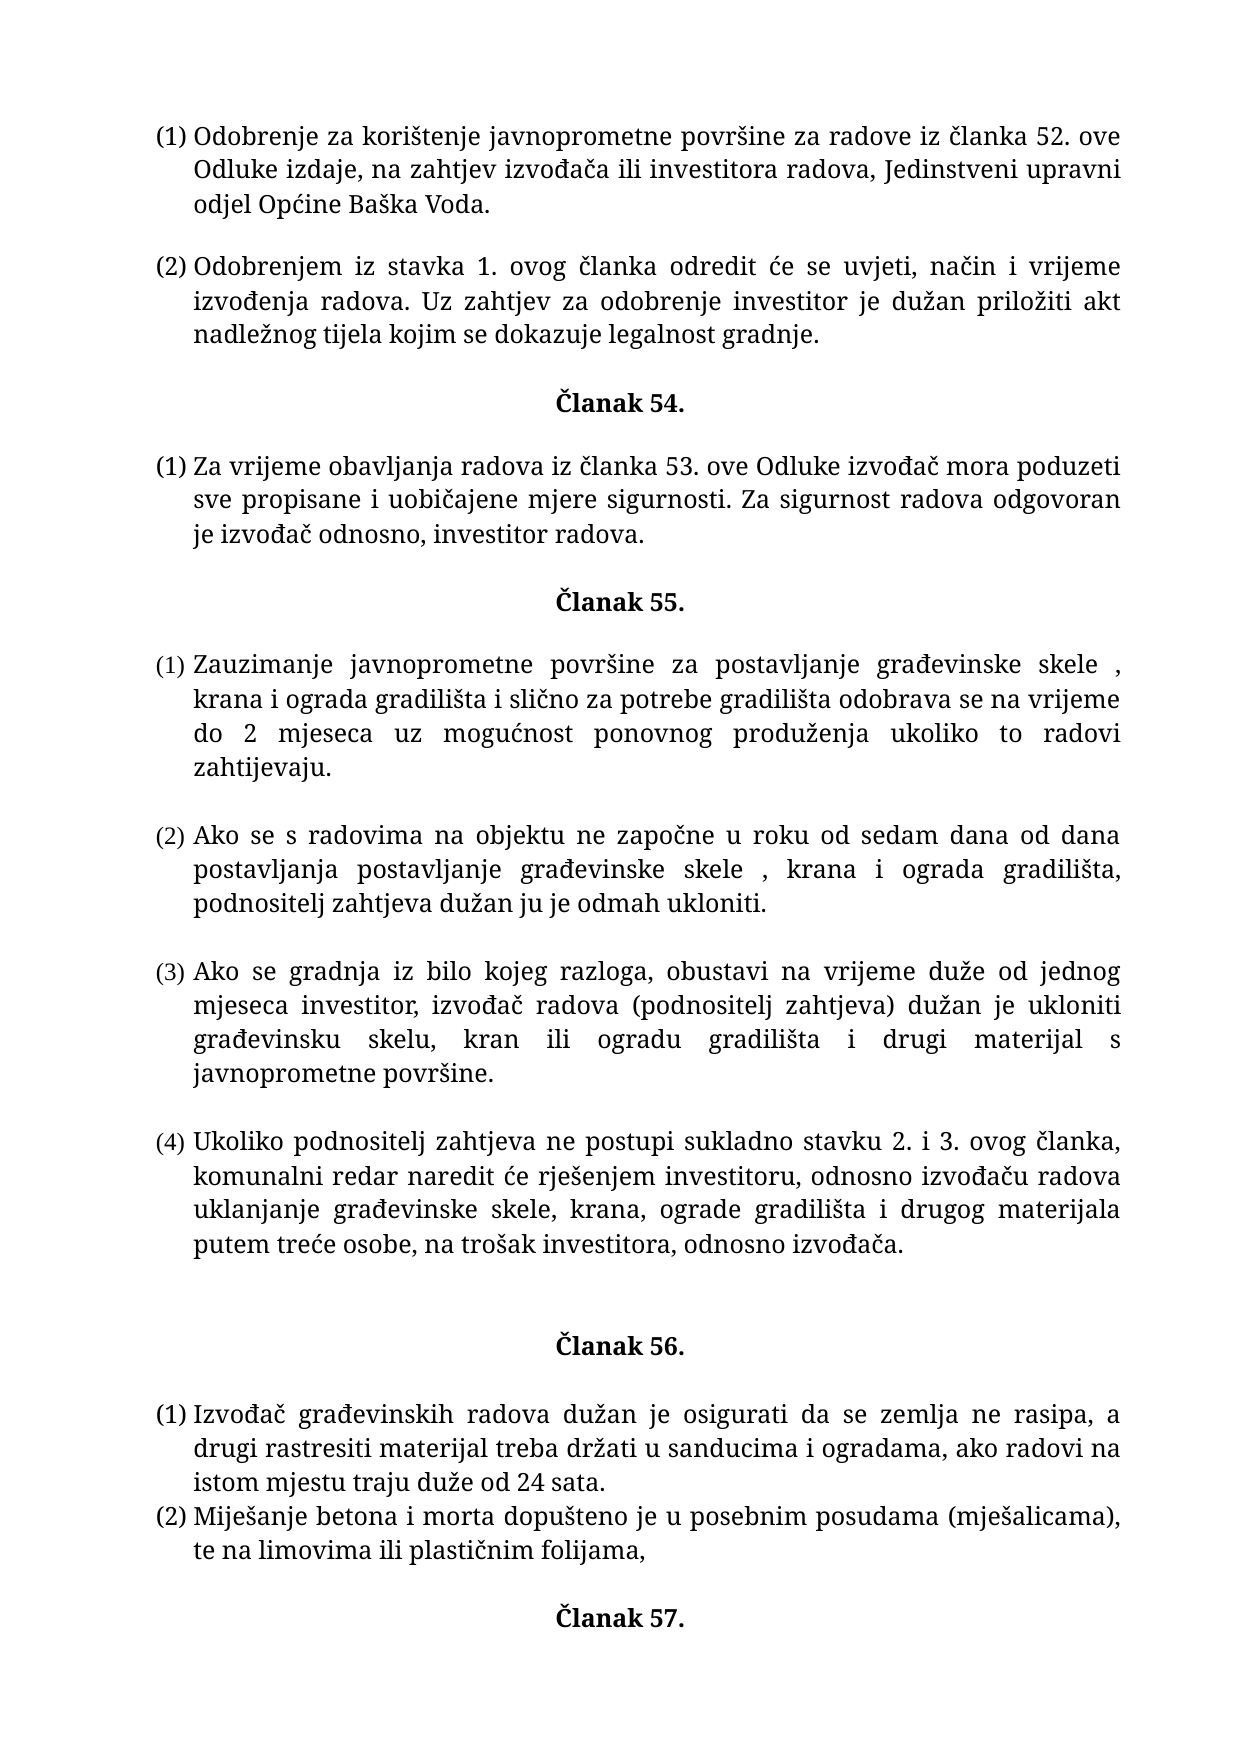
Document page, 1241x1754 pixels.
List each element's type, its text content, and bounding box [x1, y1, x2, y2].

list Ako se gradnja iz bilo kojeg razloga, obustavi na vrijeme duže od jednog mjeseca investitor, izvođač radova (podnositelj zahtjeva) dužan je ukloniti građevinsku skelu, kran ili ogradu gradilišta i drugi materijal s javnoprometne površine. [156, 954, 1122, 1090]
text Članak 56. [118, 1328, 1122, 1362]
list Za vrijeme obavljanja radova iz članka 53. ove Odluke izvođač mora poduzeti sve propisane i uobičajene mjere sigurnosti. Za sigurnost radova odgovoran je izvođač odnosno, investitor radova. [156, 448, 1122, 550]
list Ukoliko podnositelj zahtjeva ne postupi sukladno stavku 2. i 3. ovog članka, komunalni redar naredit će rješenjem investitoru, odnosno izvođaču radova uklanjanje građevinske skele, krana, ograde gradilišta i drugog materijala putem treće osobe, na trošak investitora, odnosno izvođača. [156, 1124, 1122, 1260]
list Izvođač građevinskih radova dužan je osigurati da se zemlja ne rasipa, a drugi rastresiti materijal treba držati u sanducima i ogradama, ako radovi na istom mjestu traju duže od 24 sata. [156, 1397, 1122, 1499]
text Članak 54. [118, 385, 1122, 419]
text Članak 55. [118, 584, 1122, 618]
list Odobrenjem iz stavka 1. ovog članka odredit će se uvjeti, način i vrijeme izvođenja radova. Uz zahtjev za odobrenje investitor je dužan priložiti akt nadležnog tijela kojim se dokazuje legalnost gradnje. [156, 249, 1122, 351]
list Ako se s radovima na objektu ne započne u roku od sedam dana od dana postavljanja postavljanje građevinske skele , krana i ograda gradilišta, podnositelj zahtjeva dužan ju je odmah ukloniti. [156, 817, 1122, 920]
list Odobrenje za korištenje javnoprometne površine za radove iz članka 52. ove Odluke izdaje, na zahtjev izvođača ili investitora radova, Jedinstveni upravni odjel Općine Baška Voda. [156, 118, 1122, 220]
list Zauzimanje javnoprometne površine za postavljanje građevinske skele , krana i ograda gradilišta i slično za potrebe gradilišta odobrava se na vrijeme do 2 mjeseca uz mogućnost ponovnog produženja ukoliko to radovi zahtijevaju. [156, 647, 1122, 783]
text Članak 57. [118, 1601, 1122, 1635]
list Miješanje betona i morta dopušteno je u posebnim posudama (mješalicama), te na limovima ili plastičnim folijama, [156, 1499, 1122, 1567]
